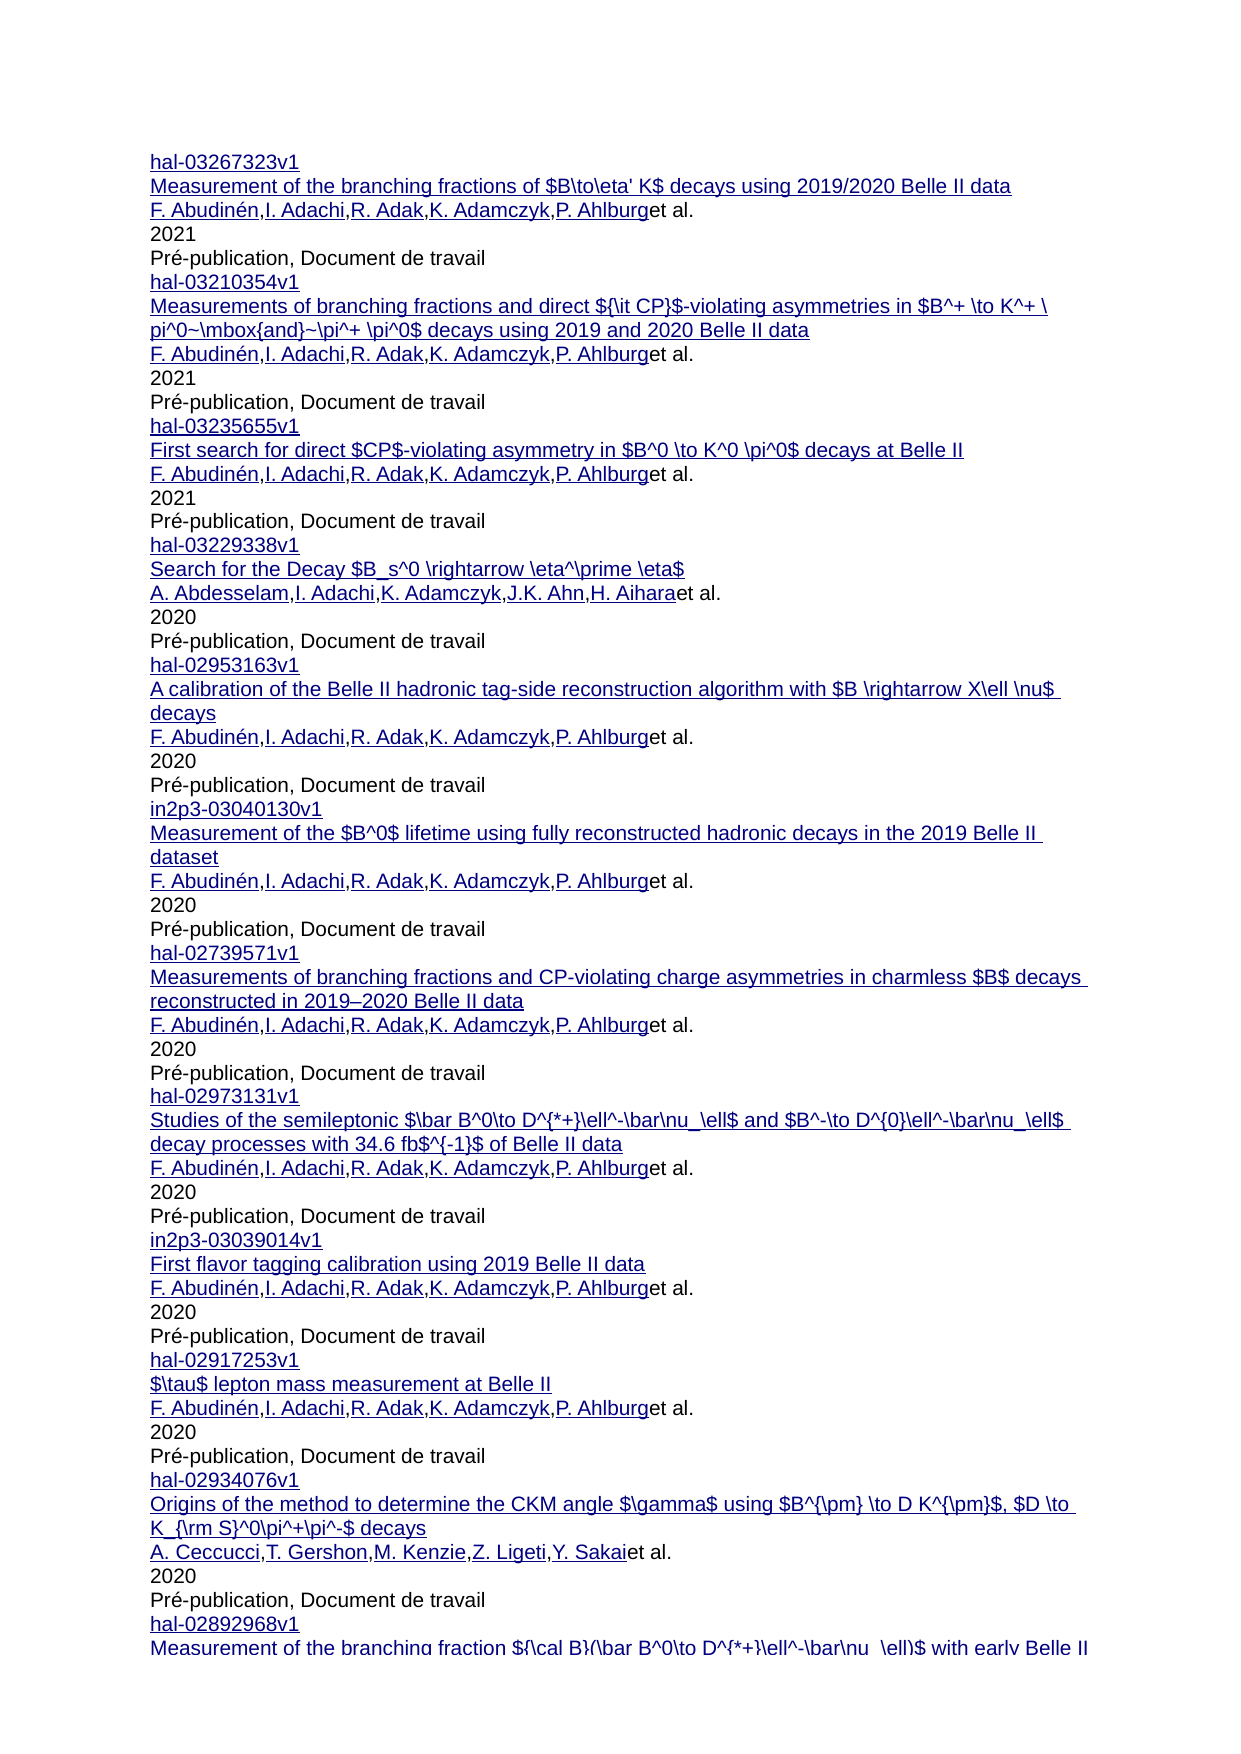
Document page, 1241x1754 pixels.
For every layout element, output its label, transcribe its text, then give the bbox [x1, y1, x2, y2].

table_cell Measurements of branching fractions and CP-violating charge asymmetries in charmless $B$ decays reconstructed in 2019–2020 Belle II data F. Abudinén,I. Adachi,R. Adak,K. Adamczyk,P. Ahlburget al. 2020 Pré-publication, Document de travail hal-02973131v1 [150, 965, 1090, 1108]
table_cell First search for direct $CP$-violating asymmetry in $B^0 \to K^0 \pi^0$ decays at Belle II F. Abudinén,I. Adachi,R. Adak,K. Adamczyk,P. Ahlburget al. 2021 Pré-publication, Document de travail hal-03229338v1 [150, 438, 1090, 557]
table_cell Measurement of the $B^0$ lifetime using fully reconstructed hadronic decays in the 2019 Belle II dataset F. Abudinén,I. Adachi,R. Adak,K. Adamczyk,P. Ahlburget al. 2020 Pré-publication, Document de travail hal-02739571v1 [150, 821, 1090, 964]
table_cell Measurements of branching fractions and direct ${\it CP}$-violating asymmetries in $B^+ \to K^+ \pi^0~\mbox{and}~\pi^+ \pi^0$ decays using 2019 and 2020 Belle II data F. Abudinén,I. Adachi,R. Adak,K. Adamczyk,P. Ahlburget al. 2021 Pré-publication, Document de travail hal-03235655v1 [150, 294, 1090, 437]
table_cell First flavor tagging calibration using 2019 Belle II data F. Abudinén,I. Adachi,R. Adak,K. Adamczyk,P. Ahlburget al. 2020 Pré-publication, Document de travail hal-02917253v1 [150, 1252, 1090, 1372]
table_cell A calibration of the Belle II hadronic tag-side reconstruction algorithm with $B \rightarrow X\ell \nu$ decays F. Abudinén,I. Adachi,R. Adak,K. Adamczyk,P. Ahlburget al. 2020 Pré-publication, Document de travail in2p3-03040130v1 [150, 677, 1090, 821]
table_cell Measurement of the branching fraction ${\cal B}(\bar B^0\to D^{*+}\ell^-\bar\nu_\ell)$ with early Belle II [150, 1635, 1090, 1655]
table_cell Search for the Decay $B_s^0 \rightarrow \eta^\prime \eta$ A. Abdesselam,I. Adachi,K. Adamczyk,J.K. Ahn,H. Aiharaet al. 2020 Pré-publication, Document de travail hal-02953163v1 [150, 557, 1090, 677]
table_cell hal-03267323v1 [150, 150, 1090, 174]
table_cell Studies of the semileptonic $\bar B^0\to D^{*+}\ell^-\bar\nu_\ell$ and $B^-\to D^{0}\ell^-\bar\nu_\ell$ decay processes with 34.6 fb$^{-1}$ of Belle II data F. Abudinén,I. Adachi,R. Adak,K. Adamczyk,P. Ahlburget al. 2020 Pré-publication, Document de travail in2p3-03039014v1 [150, 1108, 1090, 1252]
table_cell Measurement of the branching fractions of $B\to\eta' K$ decays using 2019/2020 Belle II data F. Abudinén,I. Adachi,R. Adak,K. Adamczyk,P. Ahlburget al. 2021 Pré-publication, Document de travail hal-03210354v1 [150, 174, 1090, 294]
table_cell $\tau$ lepton mass measurement at Belle II F. Abudinén,I. Adachi,R. Adak,K. Adamczyk,P. Ahlburget al. 2020 Pré-publication, Document de travail hal-02934076v1 [150, 1372, 1090, 1492]
table_cell Origins of the method to determine the CKM angle $\gamma$ using $B^{\pm} \to D K^{\pm}$, $D \to K_{\rm S}^0\pi^+\pi^-$ decays A. Ceccucci,T. Gershon,M. Kenzie,Z. Ligeti,Y. Sakaiet al. 2020 Pré-publication, Document de travail hal-02892968v1 [150, 1492, 1090, 1635]
